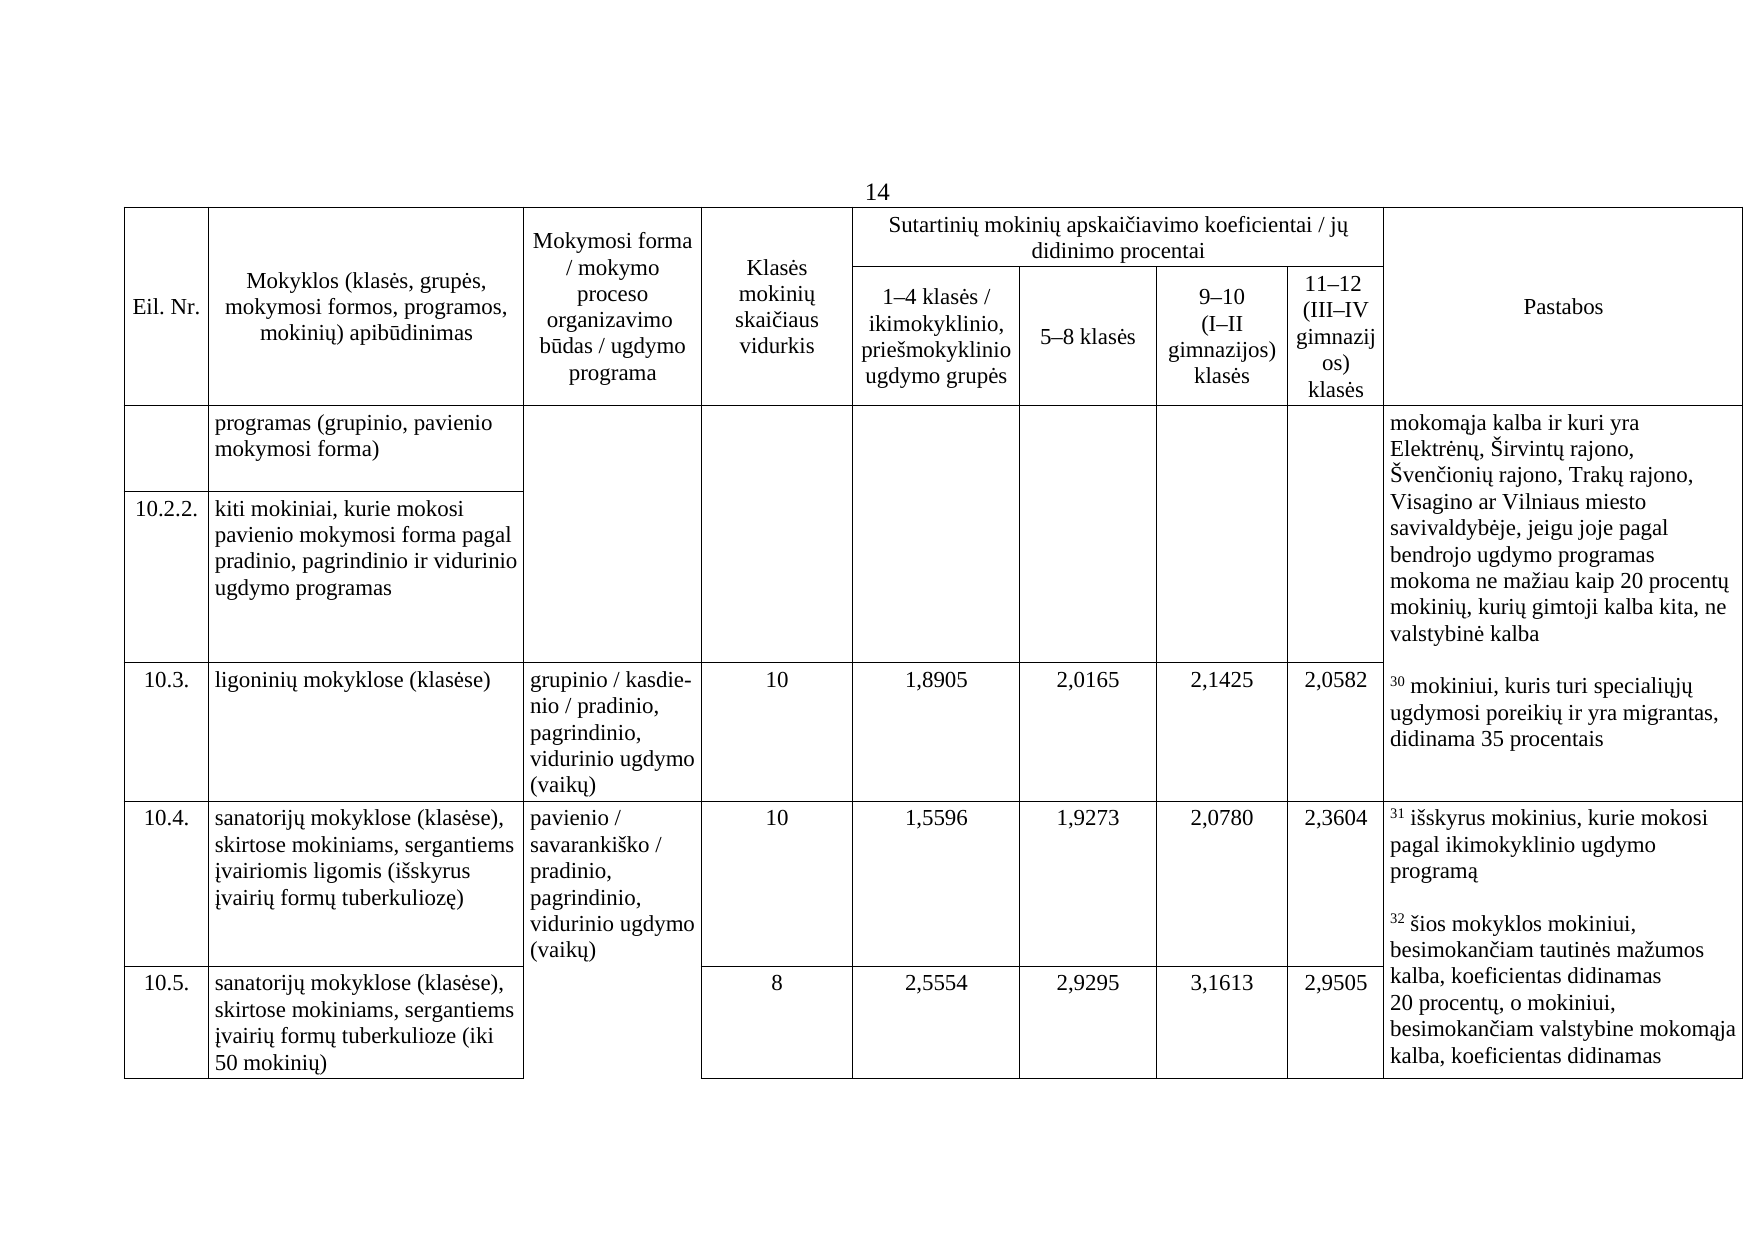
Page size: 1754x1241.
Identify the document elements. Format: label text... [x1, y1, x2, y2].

table_header Mokyklos (klasės, grupės, mokymosi formos, programos, mokinių) apibūdinimas [209, 208, 523, 405]
table_cell 2,9295 [1020, 967, 1156, 1078]
table_header Sutartinių mokinių apskaičiavimo koeficientai / jų didinimo procentai [853, 208, 1383, 266]
table_cell kiti mokiniai, kurie mokosi pavienio mokymosi forma pagal pradinio, pagrindinio ir vidurinio ugdymo programas [209, 492, 523, 662]
table_header Pastabos [1384, 208, 1742, 405]
table_cell 9–10 (I–II gimnazijos) klasės [1157, 267, 1287, 405]
table_cell 2,0780 [1157, 802, 1287, 966]
table_cell programas (grupinio, pavienio mokymosi forma) [209, 406, 523, 491]
table_cell 10.5. [125, 967, 208, 1078]
table_cell [1020, 406, 1156, 662]
table_cell 2,5554 [853, 967, 1019, 1078]
table_cell grupinio / kasdie-nio / pradinio, pagrindinio, vidurinio ugdymo (vaikų) [524, 663, 701, 801]
table_cell sanatorijų mokyklose (klasėse), skirtose mokiniams, sergantiems įvairių formų tuberkulioze (iki 50 mokinių) [209, 967, 523, 1078]
table_cell 5–8 klasės [1020, 267, 1156, 405]
table_cell 1,5596 [853, 802, 1019, 966]
table_cell [524, 966, 701, 1078]
table_cell 2,3604 [1288, 802, 1383, 966]
table_cell 8 [702, 967, 852, 1078]
table_cell 10.4. [125, 802, 208, 966]
table_cell 11–12 (III–IV gimnazijos) klasės [1288, 267, 1383, 405]
table_cell 2,0165 [1020, 663, 1156, 801]
table_cell 3,1613 [1157, 967, 1287, 1078]
table_cell 10.3. [125, 663, 208, 801]
table_cell 10 [702, 802, 852, 966]
table_cell [853, 406, 1019, 662]
table_header Mokymosi forma / mokymo proceso organizavimo būdas / ugdymo programa [524, 208, 701, 405]
table_cell 1,9273 [1020, 802, 1156, 966]
table_cell 2,1425 [1157, 663, 1287, 801]
table_header Klasės mokinių skaičiaus vidurkis [702, 208, 852, 405]
table_cell sanatorijų mokyklose (klasėse), skirtose mokiniams, sergantiems įvairiomis ligomis (išskyrus įvairių formų tuberkuliozę) [209, 802, 523, 966]
table_cell 1–4 klasės / ikimokyklinio, priešmokyklinio ugdymo grupės [853, 267, 1019, 405]
table_cell [1288, 406, 1383, 662]
table_cell 31 išskyrus mokinius, kurie mokosi pagal ikimokyklinio ugdymo programą 32 šios mokyklos mokiniui, besimokančiam tautinės mažumos kalba, koeficientas didinamas 20 procentų, o mokiniui, besimokančiam valstybine mokomąja kalba, koeficientas didinamas [1384, 802, 1742, 1078]
table_header Eil. Nr. [125, 208, 208, 405]
table_cell 2,0582 [1288, 663, 1383, 801]
table_cell ligoninių mokyklose (klasėse) [209, 663, 523, 801]
table_cell 10.2.2. [125, 492, 208, 662]
table_cell [1157, 406, 1287, 662]
table_cell [524, 406, 701, 662]
table_cell pavienio / savarankiško / pradinio, pagrindinio, vidurinio ugdymo (vaikų) [524, 802, 701, 966]
table_cell [125, 406, 208, 491]
table_cell [702, 406, 852, 662]
table_cell 10 [702, 663, 852, 801]
table_cell 2,9505 [1288, 967, 1383, 1078]
table_cell mokomąja kalba ir kuri yra Elektrėnų, Širvintų rajono, Švenčionių rajono, Trakų rajono, Visagino ar Vilniaus miesto savivaldybėje, jeigu joje pagal bendrojo ugdymo programas mokoma ne mažiau kaip 20 procentų mokinių, kurių gimtoji kalba kita, ne valstybinė kalba 30 mokiniui, kuris turi specialiųjų ugdymosi poreikių ir yra migrantas, didinama 35 procentais [1384, 406, 1742, 801]
table_cell 1,8905 [853, 663, 1019, 801]
